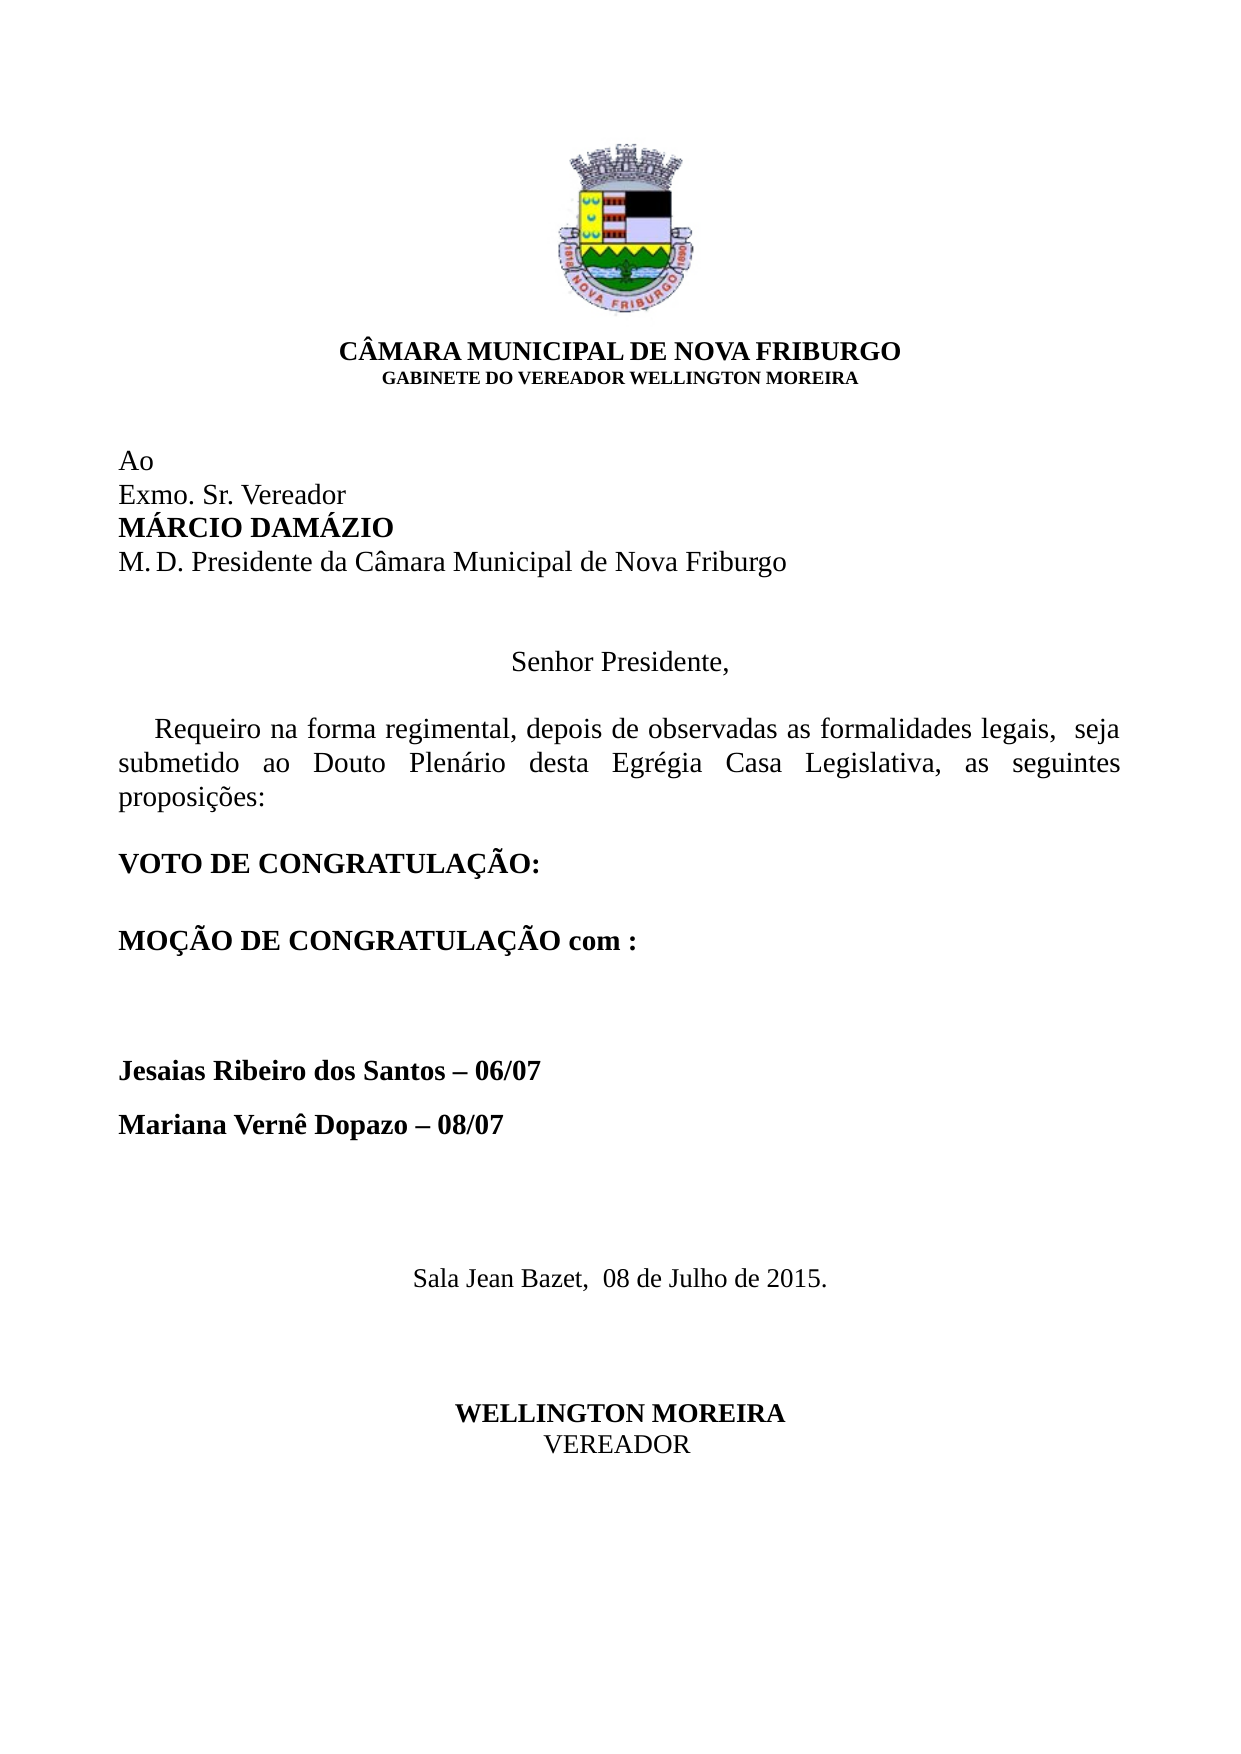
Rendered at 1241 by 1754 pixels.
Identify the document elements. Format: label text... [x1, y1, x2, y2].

text MOÇÃO DE CONGRATULAÇÃO com : [118, 923, 1122, 957]
text CÂMARA MUNICIPAL DE NOVA FRIBURGO [118, 335, 1122, 367]
text GABINETE DO VEREADOR WELLINGTON MOREIRA [118, 367, 1122, 388]
text Requeiro na forma regimental, depois de observadas as formalidades legais, seja submetido ao Douto Plenário desta Egrégia Casa Legislativa, as seguintes proposições: [118, 712, 1122, 812]
text Jesaias Ribeiro dos Santos – 06/07 [118, 1053, 1122, 1086]
text Senhor Presidente, [118, 644, 1122, 678]
text Exmo. Sr. Vereador [118, 477, 1122, 510]
text Sala Jean Bazet, 08 de Julho de 2015. [118, 1262, 1122, 1293]
list D. Presidente da Câmara Municipal de Nova Friburgo [118, 544, 1122, 577]
text VOTO DE CONGRATULAÇÃO: [118, 846, 1122, 879]
picture [537, 127, 703, 327]
text WELLINGTON MOREIRA [118, 1397, 1122, 1428]
text MÁRCIO DAMÁZIO [118, 510, 1122, 544]
text VEREADOR [118, 1428, 1122, 1459]
text Mariana Vernê Dopazo – 08/07 [118, 1107, 1122, 1141]
text Ao [118, 443, 1122, 477]
